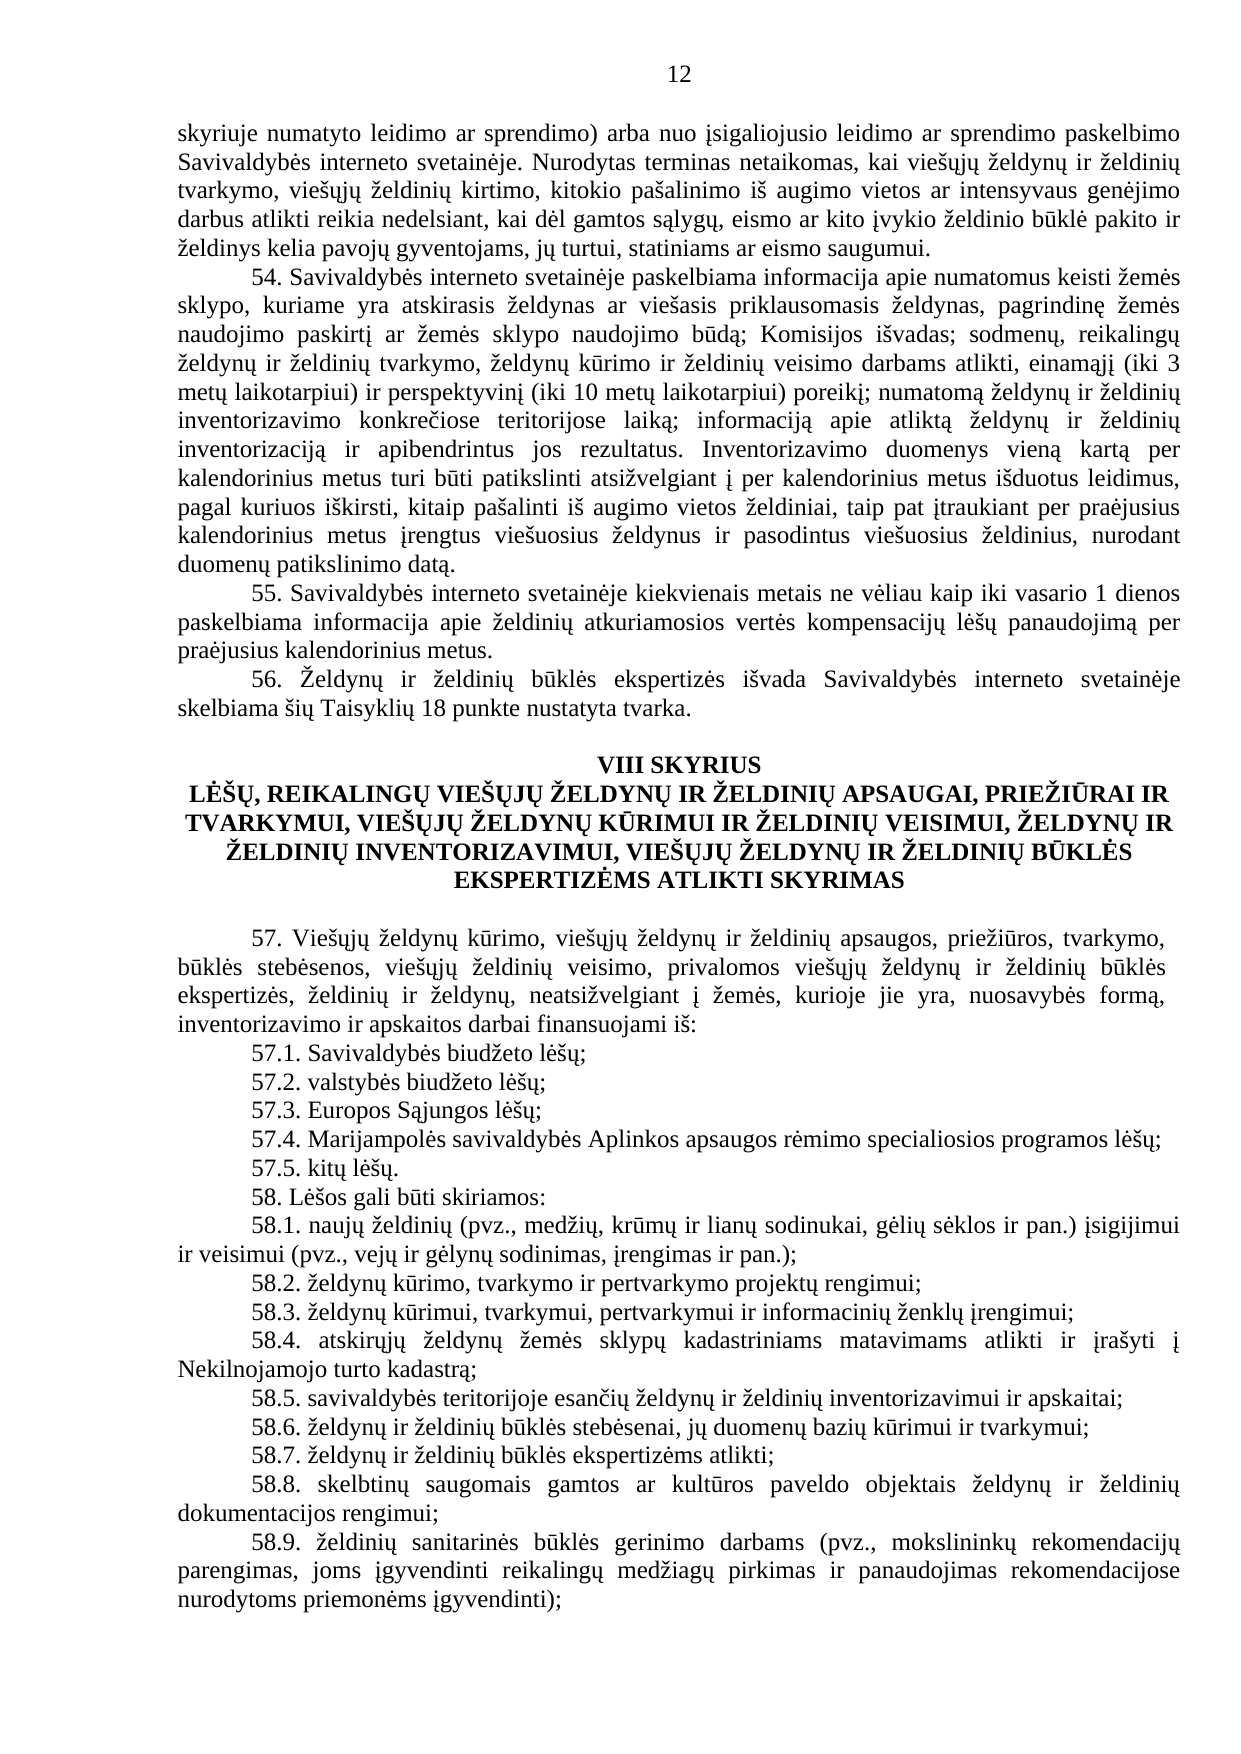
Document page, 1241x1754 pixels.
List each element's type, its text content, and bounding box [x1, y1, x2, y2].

text 58.8. skelbtinų saugomais gamtos ar kultūros paveldo objektais želdynų ir želdinių dokumentacijos rengimui; [177, 1469, 1181, 1527]
text 58.9. želdinių sanitarinės būklės gerinimo darbams (pvz., mokslininkų rekomendacijų parengimas, joms įgyvendinti reikalingų medžiagų pirkimas ir panaudojimas rekomendacijose nurodytoms priemonėms įgyvendinti); [177, 1527, 1181, 1613]
text 57.2. valstybės biudžeto lėšų; [177, 1067, 1181, 1096]
text 58.3. želdynų kūrimui, tvarkymui, pertvarkymui ir informacinių ženklų įrengimui; [177, 1297, 1181, 1326]
text 57.5. kitų lėšų. [177, 1153, 1166, 1182]
text skyriuje numatyto leidimo ar sprendimo) arba nuo įsigaliojusio leidimo ar sprendimo paskelbimo Savivaldybės interneto svetainėje. Nurodytas terminas netaikomas, kai viešųjų želdynų ir želdinių tvarkymo, viešųjų želdinių kirtimo, kitokio pašalinimo iš augimo vietos ar intensyvaus genėjimo darbus atlikti reikia nedelsiant, kai dėl gamtos sąlygų, eismo ar kito įvykio želdinio būklė pakito ir želdinys kelia pavojų gyventojams, jų turtui, statiniams ar eismo saugumui. [177, 118, 1181, 262]
text 58.1. naujų želdinių (pvz., medžių, krūmų ir lianų sodinukai, gėlių sėklos ir pan.) įsigijimui ir veisimui (pvz., vejų ir gėlynų sodinimas, įrengimas ir pan.); [177, 1211, 1181, 1268]
text 58.4. atskirųjų želdynų žemės sklypų kadastriniams matavimams atlikti ir įrašyti į Nekilnojamojo turto kadastrą; [177, 1326, 1181, 1383]
text 57.4. Marijampolės savivaldybės Aplinkos apsaugos rėmimo specialiosios programos lėšų; [177, 1124, 1181, 1153]
text 58.2. želdynų kūrimo, tvarkymo ir pertvarkymo projektų rengimui; [177, 1268, 1181, 1297]
text 56. Želdynų ir želdinių būklės ekspertizės išvada Savivaldybės interneto svetainėje skelbiama šių Taisyklių 18 punkte nustatyta tvarka. [177, 664, 1181, 722]
text 58.6. želdynų ir želdinių būklės stebėsenai, jų duomenų bazių kūrimui ir tvarkymui; [177, 1412, 1181, 1441]
text 58. Lėšos gali būti skiriamos: [177, 1182, 1166, 1211]
text 58.7. želdynų ir želdinių būklės ekspertizėms atlikti; [177, 1441, 1181, 1469]
text 54. Savivaldybės interneto svetainėje paskelbiama informacija apie numatomus keisti žemės sklypo, kuriame yra atskirasis želdynas ar viešasis priklausomasis želdynas, pagrindinę žemės naudojimo paskirtį ar žemės sklypo naudojimo būdą; Komisijos išvadas; sodmenų, reikalingų želdynų ir želdinių tvarkymo, želdynų kūrimo ir želdinių veisimo darbams atlikti, einamąjį (iki 3 metų laikotarpiui) ir perspektyvinį (iki 10 metų laikotarpiui) poreikį; numatomą želdynų ir želdinių inventorizavimo konkrečiose teritorijose laiką; informaciją apie atliktą želdynų ir želdinių inventorizaciją ir apibendrintus jos rezultatus. Inventorizavimo duomenys vieną kartą per kalendorinius metus turi būti patikslinti atsižvelgiant į per kalendorinius metus išduotus leidimus, pagal kuriuos iškirsti, kitaip pašalinti iš augimo vietos želdiniai, taip pat įtraukiant per praėjusius kalendorinius metus įrengtus viešuosius želdynus ir pasodintus viešuosius želdinius, nurodant duomenų patikslinimo datą. [177, 262, 1181, 578]
text 55. Savivaldybės interneto svetainėje kiekvienais metais ne vėliau kaip iki vasario 1 dienos paskelbiama informacija apie želdinių atkuriamosios vertės kompensacijų lėšų panaudojimą per praėjusius kalendorinius metus. [177, 578, 1181, 664]
text VIII SKYRIUS [177, 751, 1181, 779]
text 57.3. Europos Sąjungos lėšų; [177, 1096, 1181, 1124]
text 57. Viešųjų želdynų kūrimo, viešųjų želdynų ir želdinių apsaugos, priežiūros, tvarkymo, būklės stebėsenos, viešųjų želdinių veisimo, privalomos viešųjų želdynų ir želdinių būklės ekspertizės, želdinių ir želdynų, neatsižvelgiant į žemės, kurioje jie yra, nuosavybės formą, inventorizavimo ir apskaitos darbai finansuojami iš: [177, 923, 1166, 1038]
text 58.5. savivaldybės teritorijoje esančių želdynų ir želdinių inventorizavimui ir apskaitai; [177, 1383, 1181, 1412]
text 57.1. Savivaldybės biudžeto lėšų; [177, 1038, 1181, 1067]
text LĖŠŲ, REIKALINGŲ VIEŠŲJŲ ŽELDYNŲ IR ŽELDINIŲ APSAUGAI, PRIEŽIŪRAI IR TVARKYMUI, VIEŠŲJŲ ŽELDYNŲ KŪRIMUI IR ŽELDINIŲ VEISIMUI, ŽELDYNŲ IR ŽELDINIŲ INVENTORIZAVIMUI, VIEŠŲJŲ ŽELDYNŲ IR ŽELDINIŲ BŪKLĖS EKSPERTIZĖMS ATLIKTI SKYRIMAS [177, 779, 1181, 894]
